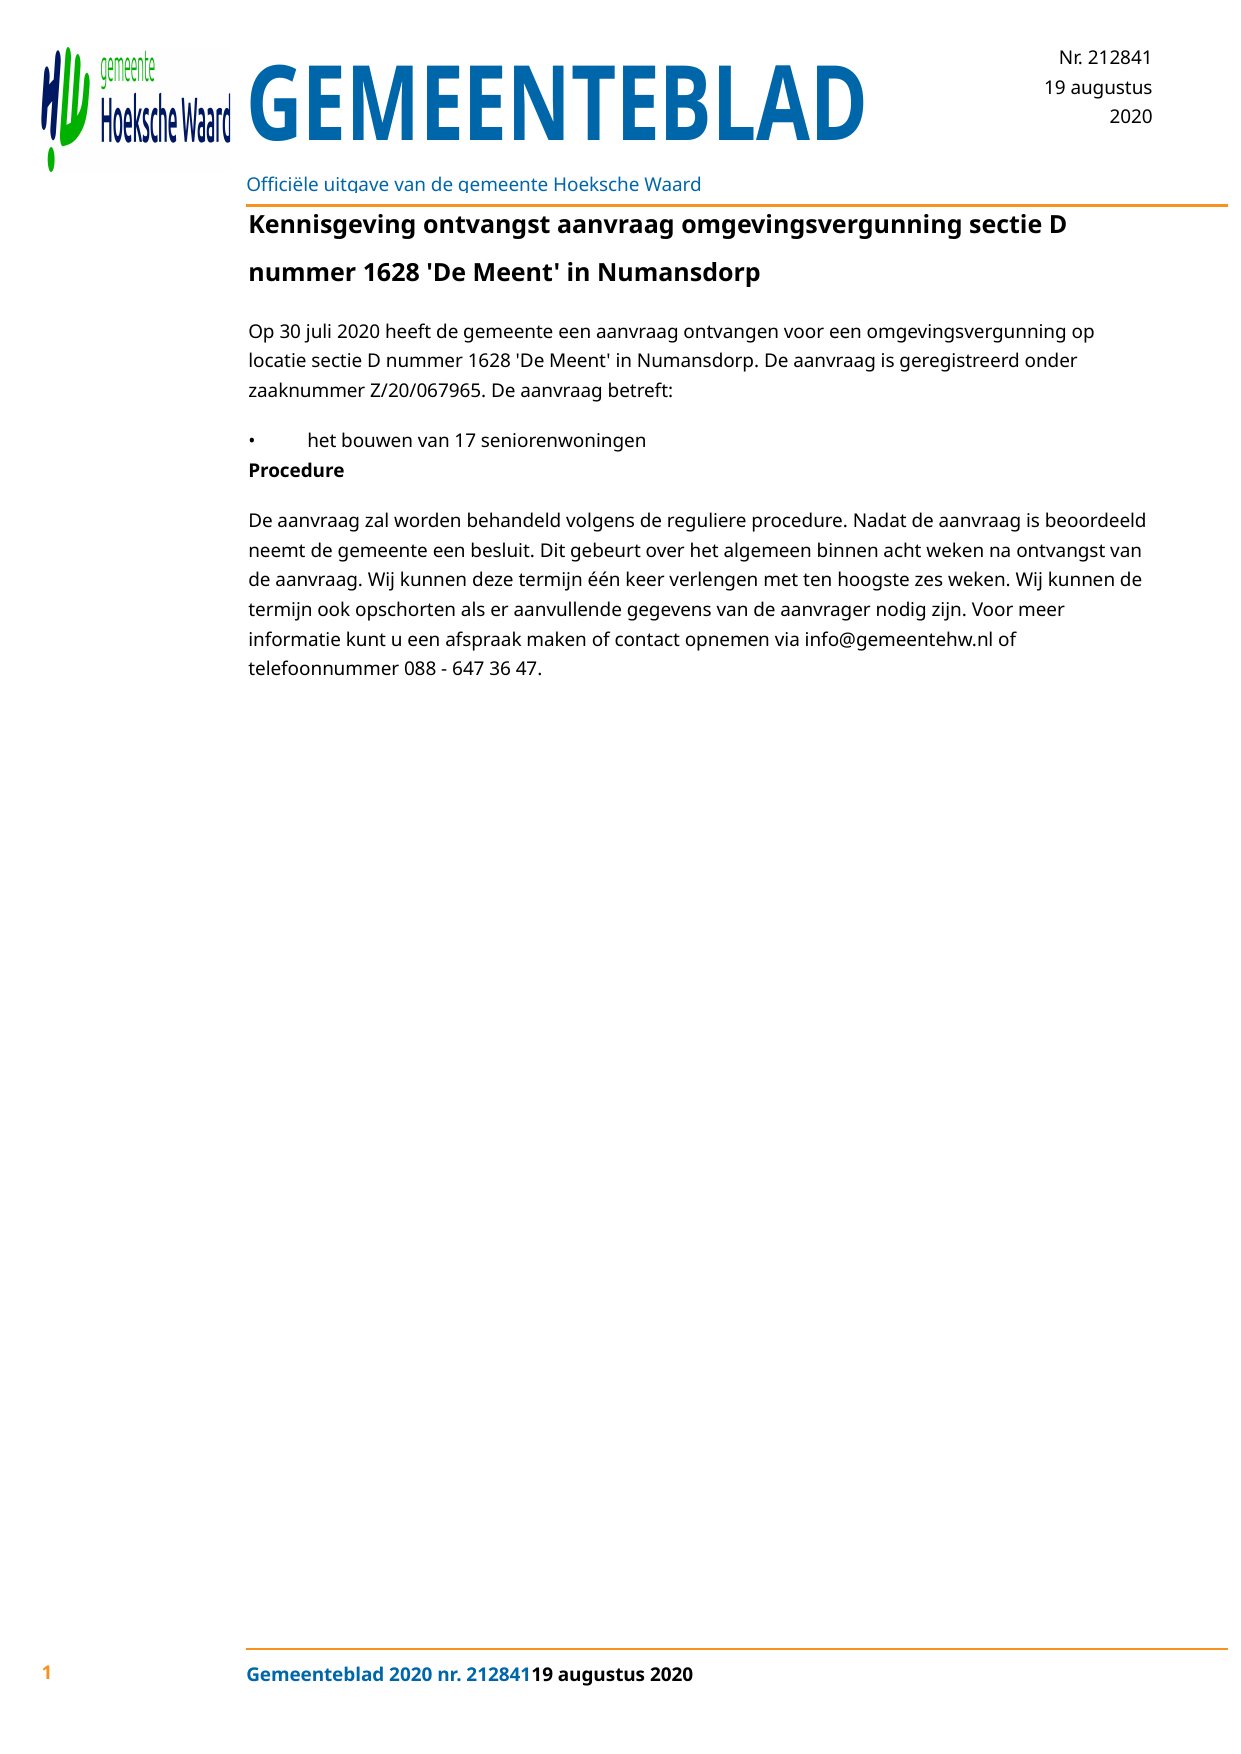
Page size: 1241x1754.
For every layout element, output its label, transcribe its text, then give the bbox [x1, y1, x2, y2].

text Op 30 juli 2020 heeft de gemeente een aanvraag ontvangen voor een omgevingsvergunning op locatie sectie D nummer 1628 'De Meent' in Numansdorp. De aanvraag is geregistreerd onder zaaknummer Z/20/067965. De aanvraag betreft: [248, 318, 1152, 403]
list het bouwen van 17 seniorenwoningen [248, 427, 1152, 453]
text Procedure [248, 457, 1152, 483]
text De aanvraag zal worden behandeld volgens de reguliere procedure. Nadat de aanvraag is beoordeeld neemt de gemeente een besluit. Dit gebeurt over het algemeen binnen acht weken na ontvangst van de aanvraag. Wij kunnen deze termijn één keer verlengen met ten hoogste zes weken. Wij kunnen de termijn ook opschorten als er aanvullende gegevens van de aanvrager nodig zijn. Voor meer informatie kunt u een afspraak maken of contact opnemen via info@gemeentehw.nl of telefoonnummer 088 - 647 36 47. [248, 507, 1152, 681]
text Kennisgeving ontvangst aanvraag omgevingsvergunning sectie D nummer 1628 'De Meent' in Numansdorp [248, 207, 1152, 288]
picture [41, 47, 231, 172]
